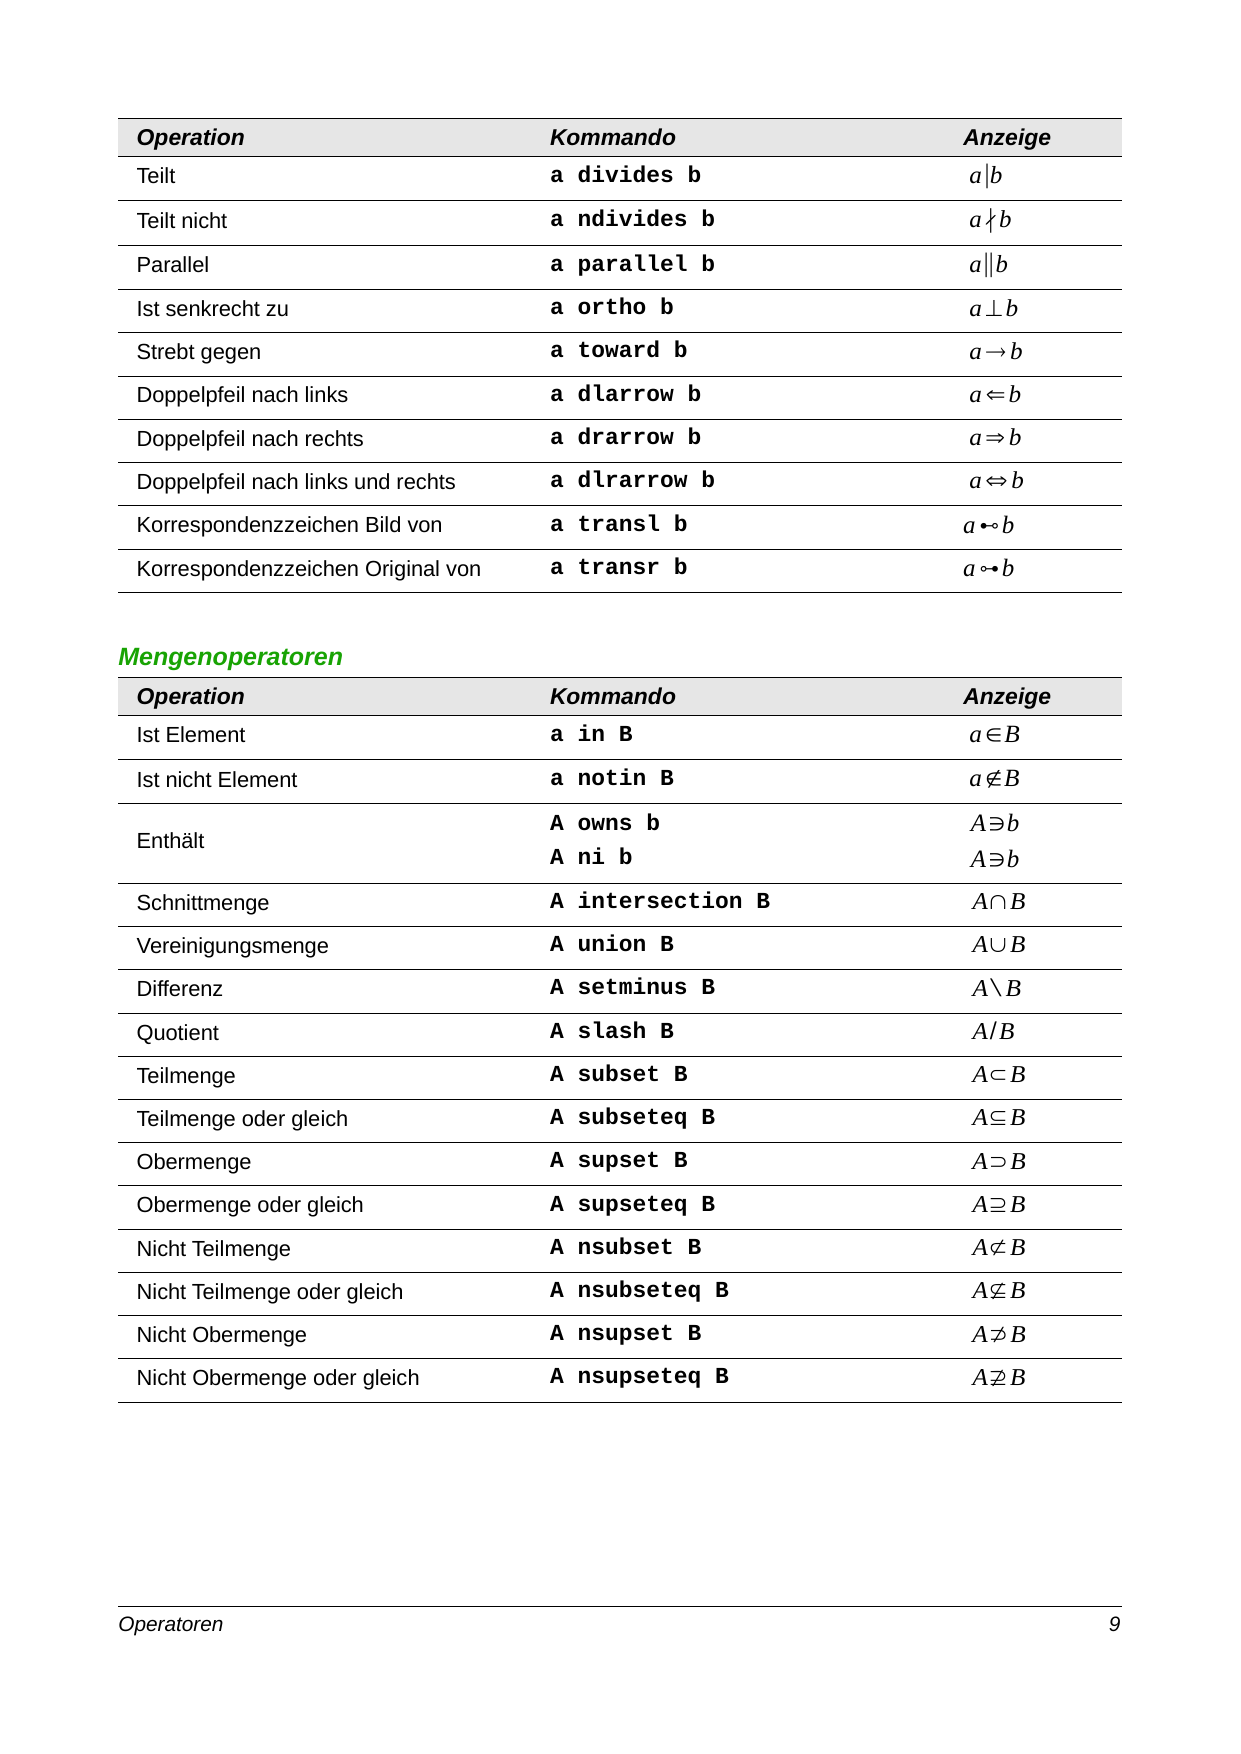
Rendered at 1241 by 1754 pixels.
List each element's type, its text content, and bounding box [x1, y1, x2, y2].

table_cell a parallel b [531, 246, 945, 289]
table_cell Vereinigungsmenge [118, 927, 531, 969]
table_cell A nsubset B [531, 1230, 945, 1272]
table_cell Enthält [118, 804, 531, 883]
table_cell A supseteq B [531, 1186, 945, 1229]
table_cell Teilt [118, 157, 531, 200]
table_cell Ist senkrecht zu [118, 290, 531, 332]
table_cell a ortho b [531, 290, 945, 332]
table_cell [945, 246, 1122, 289]
table_cell a notin B [531, 760, 945, 803]
table_cell [945, 550, 1122, 592]
table_cell [945, 201, 1122, 245]
table_cell [945, 1014, 1122, 1056]
table_cell a dlrarrow b [531, 463, 945, 505]
table_cell [945, 157, 1122, 200]
table_cell [945, 1316, 1122, 1358]
table_cell A nsupset B [531, 1316, 945, 1358]
table_cell [945, 290, 1122, 332]
table_cell Korrespondenzzeichen Bild von [118, 506, 531, 548]
table_cell [945, 1057, 1122, 1099]
table_cell [945, 804, 1122, 883]
table_cell [945, 506, 1122, 548]
table_cell [945, 716, 1122, 759]
table_cell a ndivides b [531, 201, 945, 245]
table_cell Nicht Teilmenge oder gleich [118, 1273, 531, 1315]
table_cell [945, 1186, 1122, 1229]
table_cell [945, 884, 1122, 926]
table_cell a drarrow b [531, 420, 945, 462]
table_cell Ist nicht Element [118, 760, 531, 803]
table_header Operation [118, 678, 531, 715]
table_cell A subset B [531, 1057, 945, 1099]
table_cell Doppelpfeil nach links und rechts [118, 463, 531, 505]
table_cell Doppelpfeil nach links [118, 377, 531, 419]
table_cell [945, 1273, 1122, 1315]
table_cell A intersection B [531, 884, 945, 926]
table_header Anzeige [945, 119, 1122, 156]
table_cell Teilt nicht [118, 201, 531, 245]
table_cell A owns b A ni b [531, 804, 945, 883]
table_cell [945, 1143, 1122, 1185]
table_cell Strebt gegen [118, 333, 531, 376]
table_cell a toward b [531, 333, 945, 376]
table_cell [945, 970, 1122, 1012]
table_cell Differenz [118, 970, 531, 1012]
table_cell A nsubseteq B [531, 1273, 945, 1315]
table_cell A setminus B [531, 970, 945, 1012]
subtitle Mengenoperatoren [118, 642, 1122, 671]
table_cell Parallel [118, 246, 531, 289]
table_cell A subseteq B [531, 1100, 945, 1142]
table_cell Quotient [118, 1014, 531, 1056]
table_cell [945, 420, 1122, 462]
table_cell a in B [531, 716, 945, 759]
table_cell A slash B [531, 1014, 945, 1056]
table_cell Ist Element [118, 716, 531, 759]
table_cell a divides b [531, 157, 945, 200]
table_cell [945, 927, 1122, 969]
table_header Kommando [531, 119, 945, 156]
table_cell a dlarrow b [531, 377, 945, 419]
table_cell A union B [531, 927, 945, 969]
table_cell a transl b [531, 506, 945, 548]
table_cell Schnittmenge [118, 884, 531, 926]
table_cell a transr b [531, 550, 945, 592]
table_cell Teilmenge [118, 1057, 531, 1099]
table_cell A nsupseteq B [531, 1359, 945, 1402]
table_cell Doppelpfeil nach rechts [118, 420, 531, 462]
table_cell [945, 333, 1122, 376]
table_cell Nicht Teilmenge [118, 1230, 531, 1272]
table_header Kommando [531, 678, 945, 715]
table_cell Nicht Obermenge oder gleich [118, 1359, 531, 1402]
table_cell [945, 377, 1122, 419]
table_cell [945, 1359, 1122, 1402]
table_header Anzeige [945, 678, 1122, 715]
table_cell Teilmenge oder gleich [118, 1100, 531, 1142]
table_cell [945, 760, 1122, 803]
table_header Operation [118, 119, 531, 156]
table_cell Obermenge [118, 1143, 531, 1185]
table_cell Nicht Obermenge [118, 1316, 531, 1358]
table_cell Korrespondenzzeichen Original von [118, 550, 531, 592]
table_cell [945, 463, 1122, 505]
table_cell [945, 1100, 1122, 1142]
table_cell A supset B [531, 1143, 945, 1185]
table_cell [945, 1230, 1122, 1272]
table_cell Obermenge oder gleich [118, 1186, 531, 1229]
